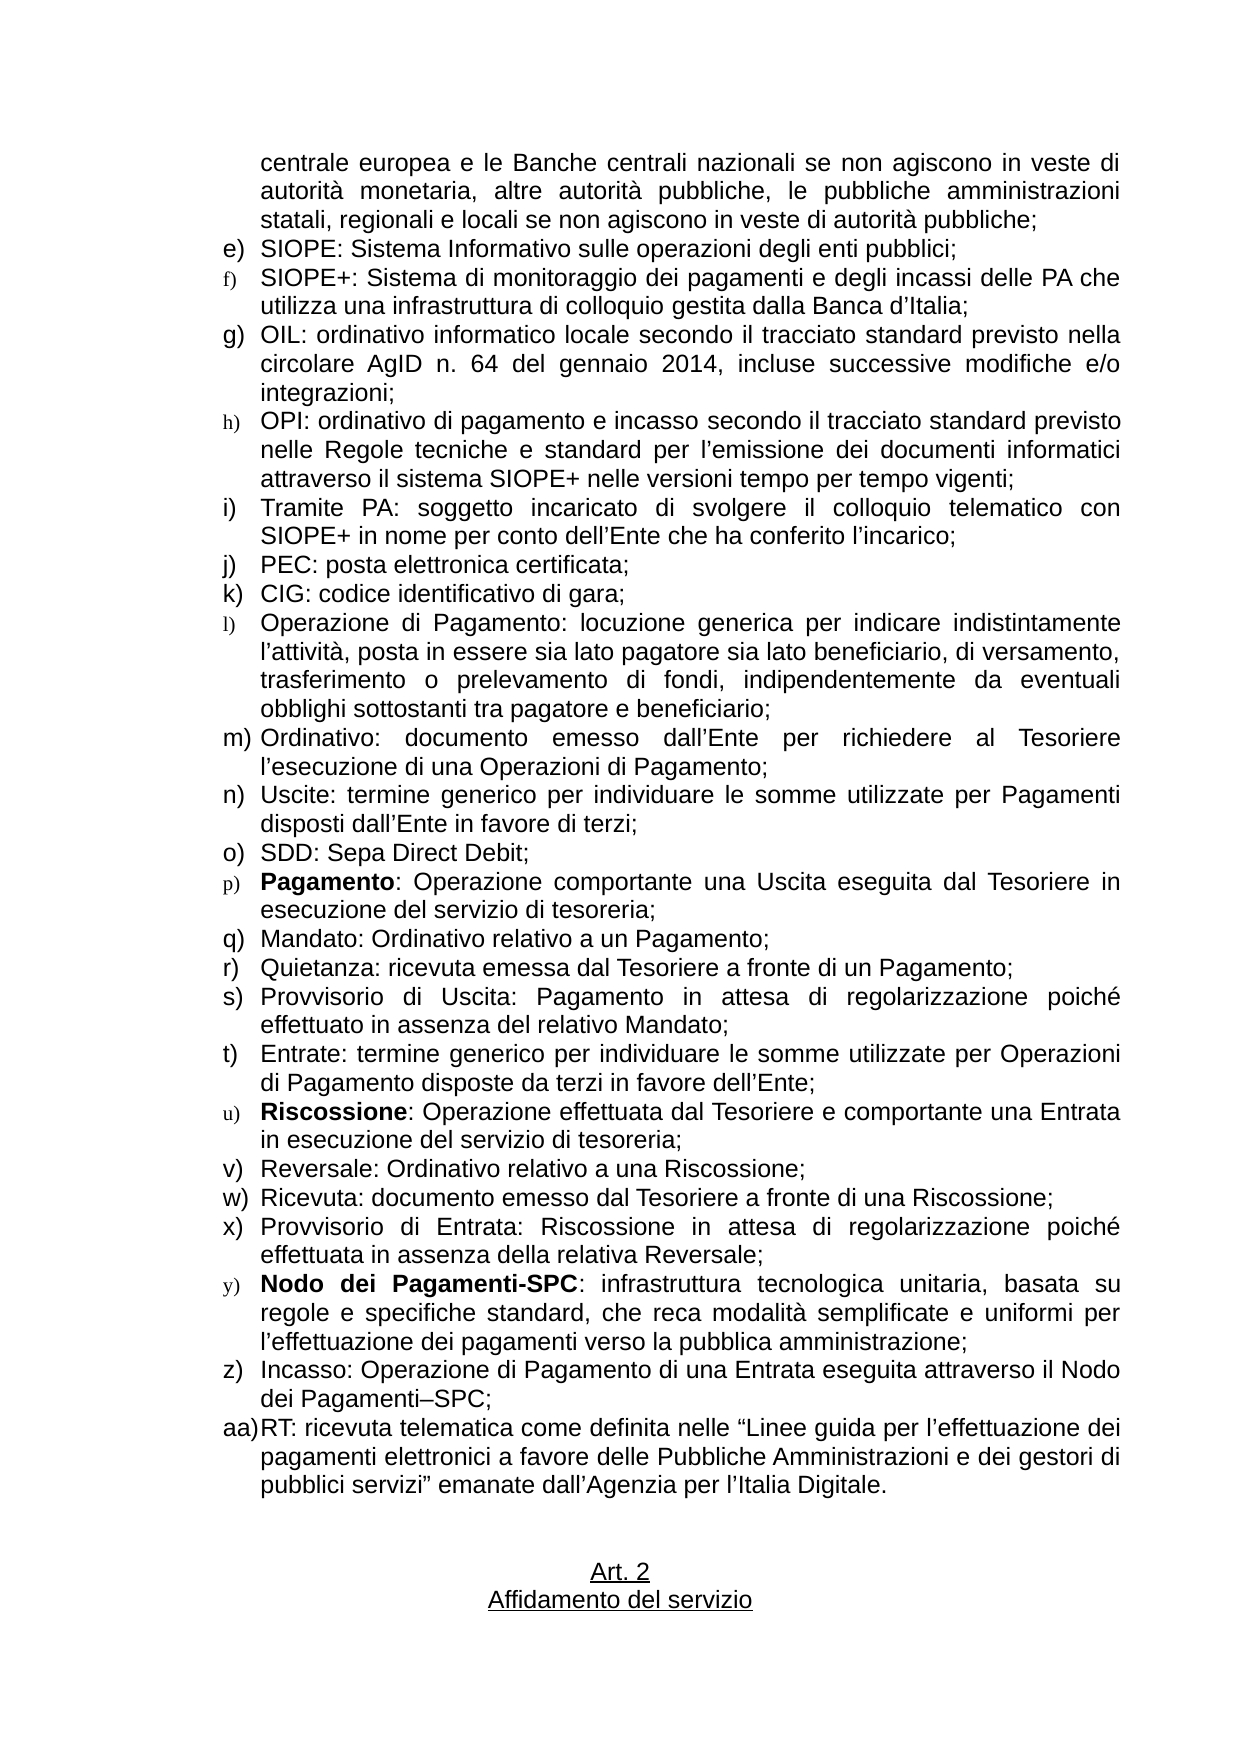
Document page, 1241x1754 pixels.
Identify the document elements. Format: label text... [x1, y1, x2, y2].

list SDD: Sepa Direct Debit; [223, 838, 1122, 866]
list Nodo dei Pagamenti-SPC: infrastruttura tecnologica unitaria, basata su regole e specifiche standard, che reca modalità semplificate e uniformi per l’effettuazione dei pagamenti verso la pubblica amministrazione; [223, 1269, 1122, 1355]
list OPI: ordinativo di pagamento e incasso secondo il tracciato standard previsto nelle Regole tecniche e standard per l’emissione dei documenti informatici attraverso il sistema SIOPE+ nelle versioni tempo per tempo vigenti; [223, 406, 1122, 493]
list Tramite PA: soggetto incaricato di svolgere il colloquio telematico con SIOPE+ in nome per conto dell’Ente che ha conferito l’incarico; [223, 493, 1122, 550]
list Ricevuta: documento emesso dal Tesoriere a fronte di una Riscossione; [223, 1183, 1122, 1211]
list Ordinativo: documento emesso dall’Ente per richiedere al Tesoriere l’esecuzione di una Operazioni di Pagamento; [223, 723, 1122, 780]
text Art. 2 [118, 1556, 1122, 1585]
list Riscossione: Operazione effettuata dal Tesoriere e comportante una Entrata in esecuzione del servizio di tesoreria; [223, 1096, 1122, 1154]
text Affidamento del servizio [118, 1585, 1122, 1614]
list Pagamento: Operazione comportante una Uscita eseguita dal Tesoriere in esecuzione del servizio di tesoreria; [223, 866, 1122, 924]
list SIOPE: Sistema Informativo sulle operazioni degli enti pubblici; [223, 234, 1122, 263]
list Quietanza: ricevuta emessa dal Tesoriere a fronte di un Pagamento; [223, 953, 1122, 981]
list Operazione di Pagamento: locuzione generica per indicare indistintamente l’attività, posta in essere sia lato pagatore sia lato beneficiario, di versamento, trasferimento o prelevamento di fondi, indipendentemente da eventuali obblighi sottostanti tra pagatore e beneficiario; [223, 608, 1122, 723]
list Entrate: termine generico per individuare le somme utilizzate per Operazioni di Pagamento disposte da terzi in favore dell’Ente; [223, 1039, 1122, 1096]
list Provvisorio di Entrata: Riscossione in attesa di regolarizzazione poiché effettuata in assenza della relativa Reversale; [223, 1211, 1122, 1269]
list Incasso: Operazione di Pagamento di una Entrata eseguita attraverso il Nodo dei Pagamenti–SPC; [223, 1355, 1122, 1413]
list Provvisorio di Uscita: Pagamento in attesa di regolarizzazione poiché effettuato in assenza del relativo Mandato; [223, 981, 1122, 1039]
list SIOPE+: Sistema di monitoraggio dei pagamenti e degli incassi delle PA che utilizza una infrastruttura di colloquio gestita dalla Banca d’Italia; [223, 263, 1122, 320]
list Reversale: Ordinativo relativo a una Riscossione; [223, 1154, 1122, 1183]
list OIL: ordinativo informatico locale secondo il tracciato standard previsto nella circolare AgID n. 64 del gennaio 2014, incluse successive modifiche e/o integrazioni; [223, 320, 1122, 406]
list PEC: posta elettronica certificata; [223, 550, 1122, 579]
list RT: ricevuta telematica come definita nelle “Linee guida per l’effettuazione dei pagamenti elettronici a favore delle Pubbliche Amministrazioni e dei gestori di pubblici servizi” emanate dall’Agenzia per l’Italia Digitale. [223, 1413, 1122, 1499]
list Uscite: termine generico per individuare le somme utilizzate per Pagamenti disposti dall’Ente in favore di terzi; [223, 780, 1122, 838]
list Mandato: Ordinativo relativo a un Pagamento; [223, 924, 1122, 953]
list CIG: codice identificativo di gara; [223, 579, 1122, 608]
list centrale europea e le Banche centrali nazionali se non agiscono in veste di autorità monetaria, altre autorità pubbliche, le pubbliche amministrazioni statali, regionali e locali se non agiscono in veste di autorità pubbliche; [223, 148, 1122, 234]
